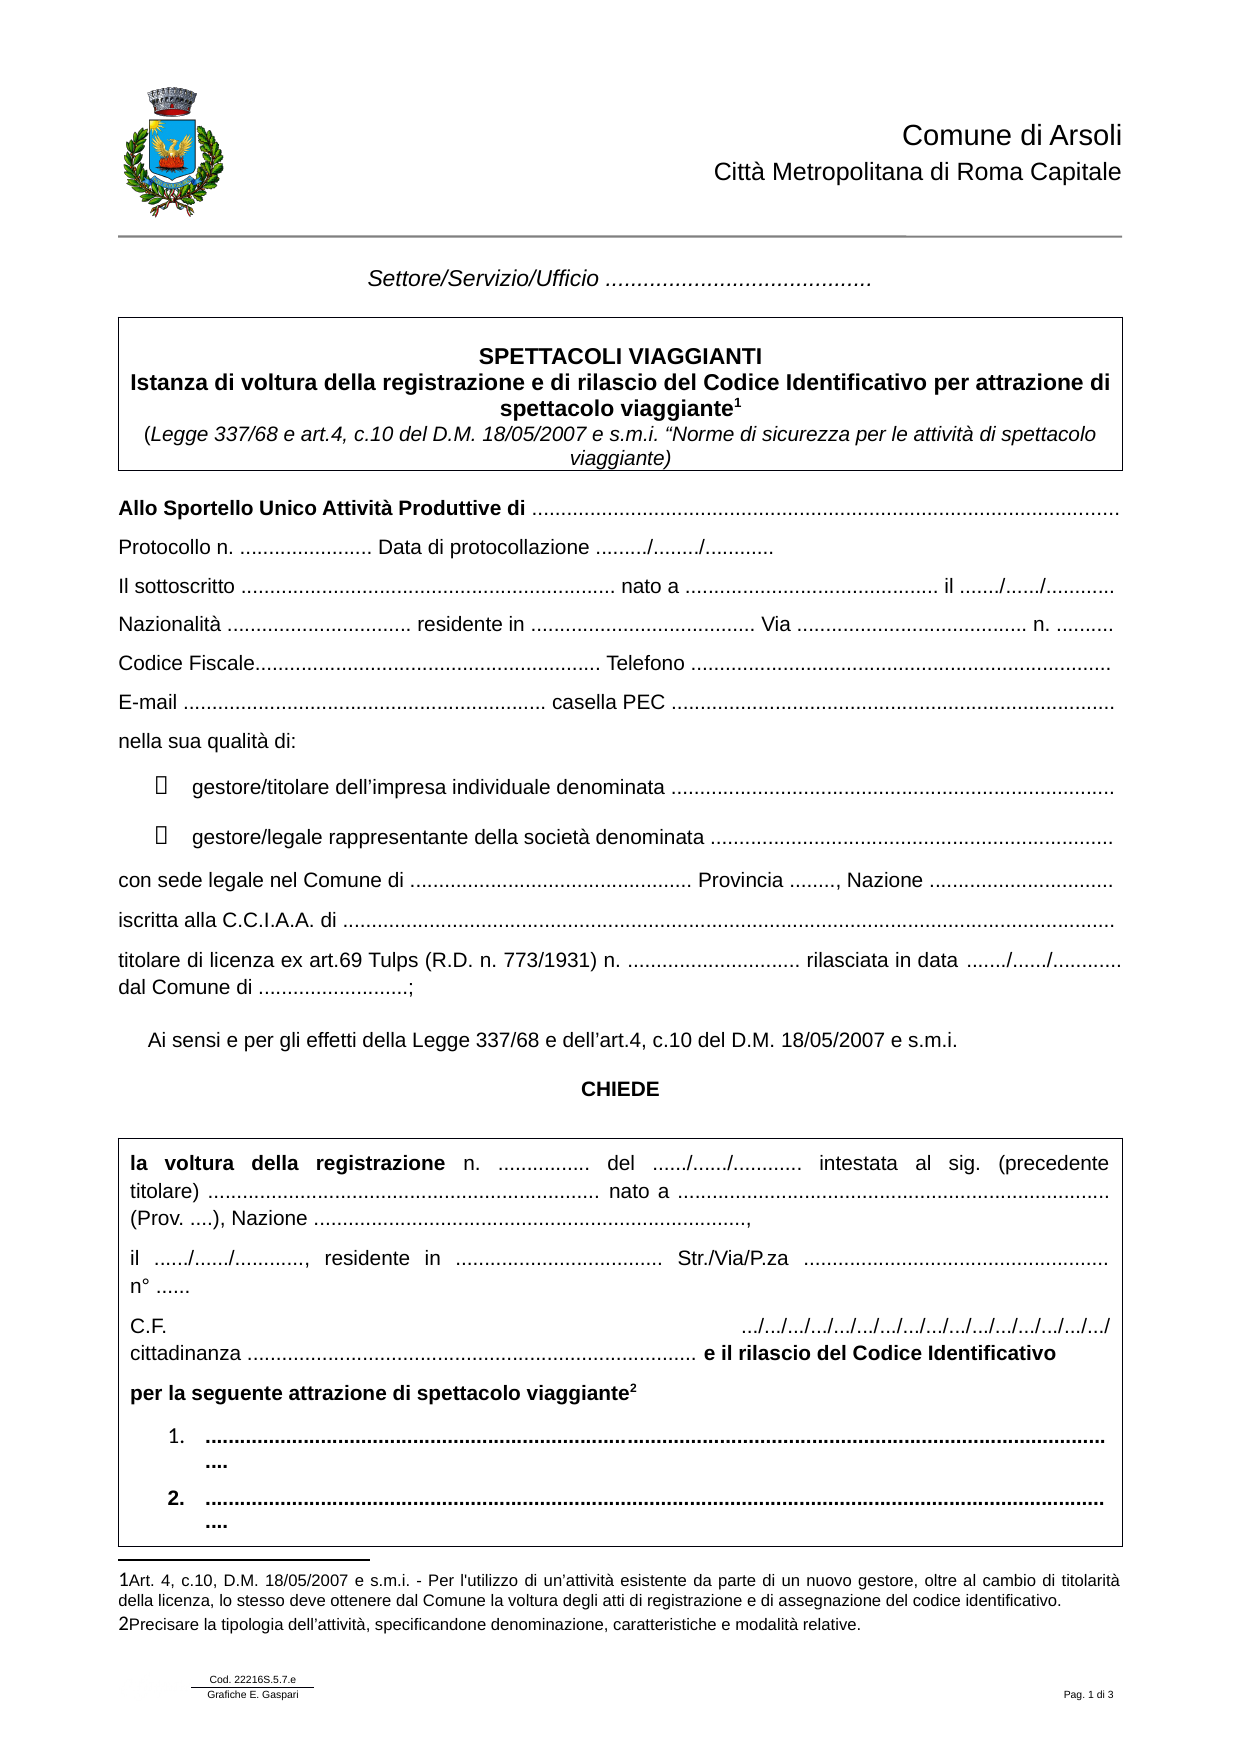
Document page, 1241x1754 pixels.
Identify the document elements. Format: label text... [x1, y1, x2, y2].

text  gestore/legale rappresentante della società denominata ...................................................................... [153, 818, 1122, 852]
text  gestore/titolare dell’impresa individuale denominata ............................................................................. [153, 768, 1122, 802]
table_header la voltura della registrazione n. ................ del ....../....../............ intestata al sig. (precedente titolare) .................................................................... nato a ........................................................................... (Prov. ....), Nazione ..........................................................................., il ....../....../............, residente in .................................... Str./Via/P.za ..................................................... n° ...... C.F. .../.../.../.../.../.../.../.../.../.../.../.../.../.../.../.../ cittadinanza .............................................................................. e il rilascio del Codice Identificativo per la seguente attrazione di spettacolo viaggiante ................................................................................................................................................................ ................................................................................................................................................................ ................................................................................................................................................................ ................................................................................................................................................................ ............................................................................................................................................................... [119, 1139, 1122, 1546]
text titolare di licenza ex art.69 Tulps (R.D. n. 773/1931) n. .............................. rilasciata in data ......./....../............ dal Comune di ..........................; [118, 947, 1122, 999]
text Protocollo n. ....................... Data di protocollazione ........./......../............ [118, 534, 1122, 558]
text Allo Sportello Unico Attività Produttive di [118, 496, 1122, 520]
text con sede legale nel Comune di ................................................. Provincia ........, Nazione ................................ [118, 867, 1122, 891]
text E-mail ............................................................... casella PEC ............................................................................. [118, 690, 1122, 714]
subtitle CHIEDE [118, 1076, 1122, 1100]
picture [122, 87, 224, 219]
text Comune di Arsoli [224, 118, 1122, 152]
text Città Metropolitana di Roma Capitale [224, 157, 1122, 185]
text Il sottoscritto ................................................................. nato a ............................................ il ......./....../............ [118, 573, 1122, 597]
text Nazionalità ................................ residente in ....................................... Via ........................................ n. .......... [118, 612, 1122, 636]
text Ai sensi e per gli effetti della Legge 337/68 e dell’art.4, c.10 del D.M. 18/05/2007 e s.m.i. [118, 1027, 1122, 1051]
text Settore/Servizio/Ufficio .......................................... [118, 265, 1122, 291]
text nella sua qualità di: [118, 729, 1122, 753]
text iscritta alla C.C.I.A.A. di ...................................................................................................................................... [118, 907, 1122, 931]
text Codice Fiscale............................................................ Telefono ......................................................................... [118, 651, 1122, 675]
table_header SPETTACOLI VIAGGIANTI Istanza di voltura della registrazione e di rilascio del Codice Identificativo per attrazione di spettacolo viaggiante (Legge 337/68 e art.4, c.10 del D.M. 18/05/2007 e s.m.i. “Norme di sicurezza per le attività di spettacolo viaggiante) [119, 318, 1122, 470]
